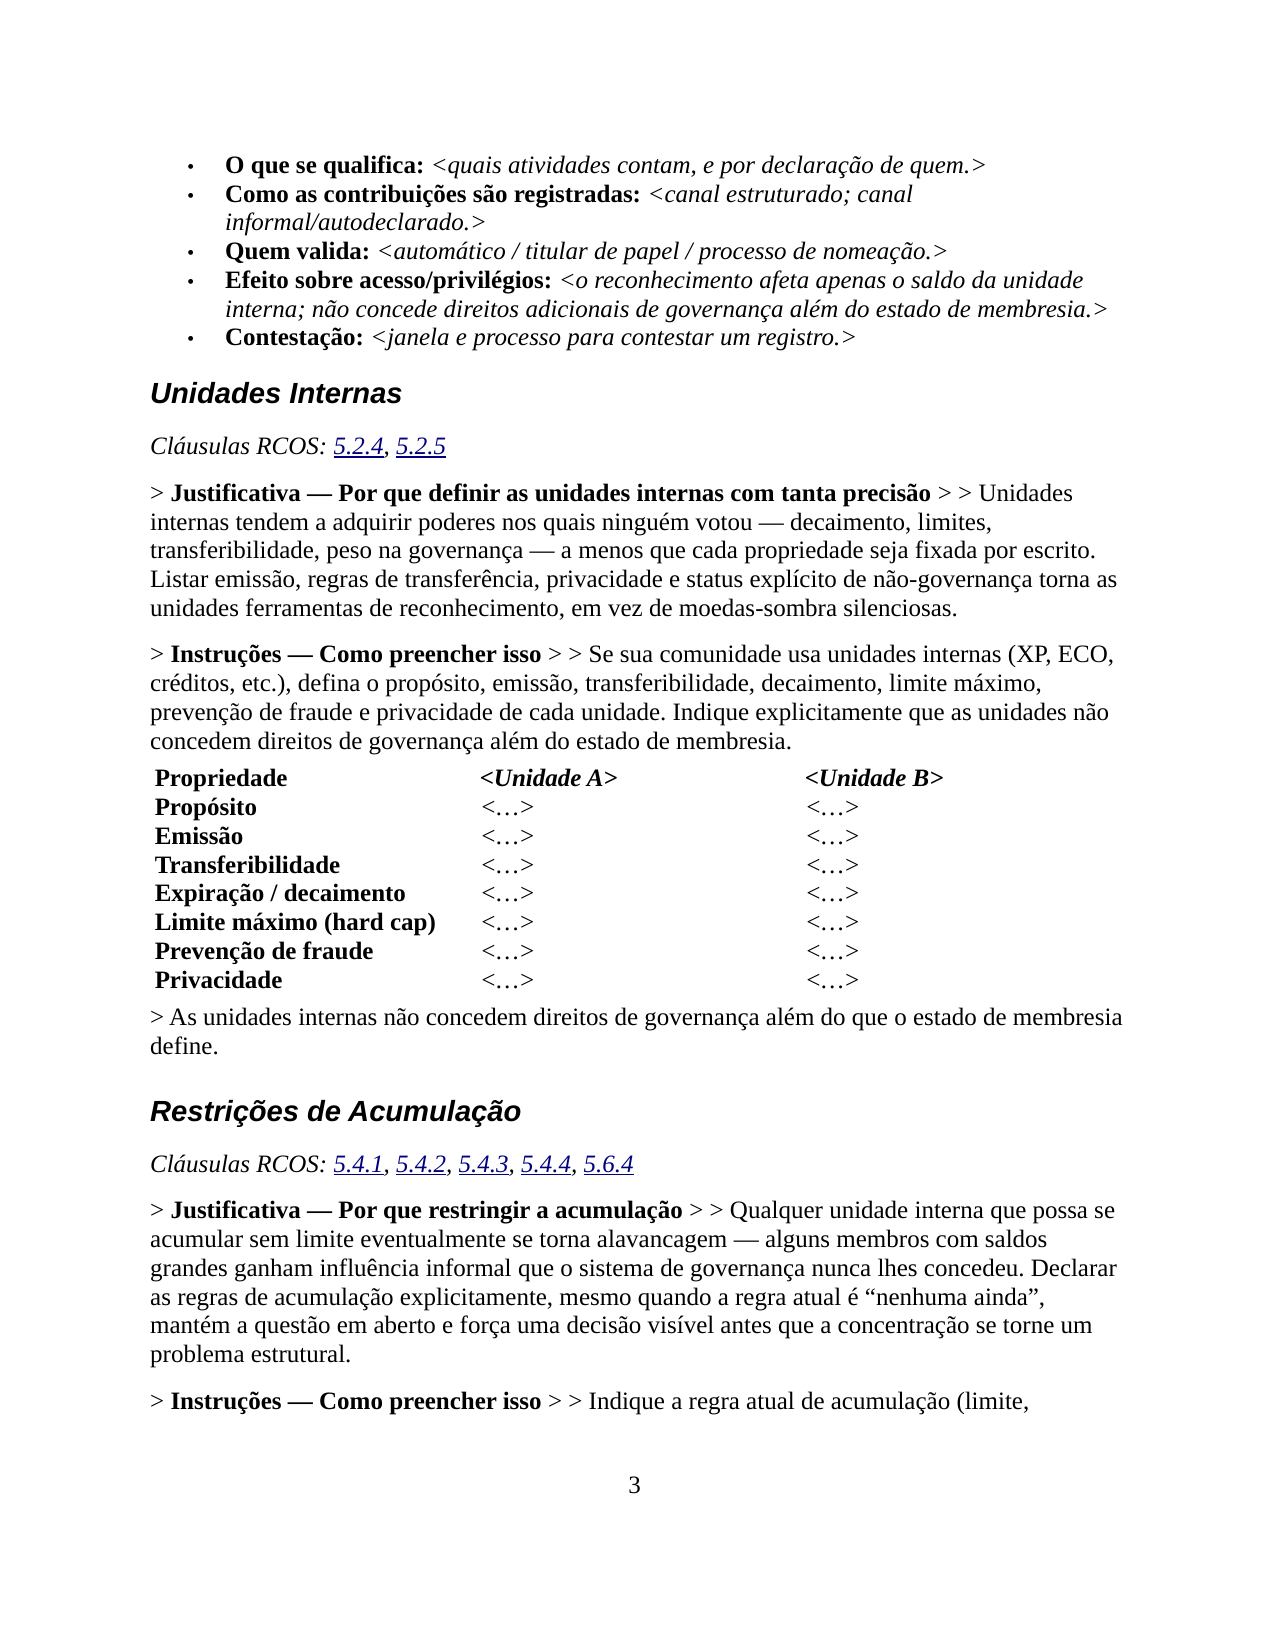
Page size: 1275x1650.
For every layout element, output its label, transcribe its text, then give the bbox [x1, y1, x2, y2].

list Contestação: <janela e processo para contestar um registro.> [187, 322, 1125, 351]
table_cell Limite máximo (hard cap) [150, 907, 475, 936]
table_cell Emissão [150, 821, 475, 850]
table_cell <…> [475, 907, 800, 936]
table_cell <…> [475, 936, 800, 965]
table_header <Unidade A> [475, 764, 800, 792]
table_cell <…> [800, 792, 1125, 821]
table_cell Transferibilidade [150, 850, 475, 878]
table_header <Unidade B> [800, 764, 1125, 792]
text > As unidades internas não concedem direitos de governança além do que o estado de membresia define. [150, 1002, 1125, 1060]
table_cell <…> [475, 879, 800, 907]
table_cell <…> [800, 907, 1125, 936]
list Como as contribuições são registradas: <canal estruturado; canal informal/autodeclarado.> [187, 179, 1125, 236]
text > Justificativa — Por que restringir a acumulação > > Qualquer unidade interna que possa se acumular sem limite eventualmente se torna alavancagem — alguns membros com saldos grandes ganham influência informal que o sistema de governança nunca lhes concedeu. Declarar as regras de acumulação explicitamente, mesmo quando a regra atual é “nenhuma ainda”, mantém a questão em aberto e força uma decisão visível antes que a concentração se torne um problema estrutural. [150, 1196, 1125, 1368]
table_cell <…> [800, 850, 1125, 878]
list O que se qualifica: <quais atividades contam, e por declaração de quem.> [187, 150, 1125, 179]
table_cell <…> [800, 821, 1125, 850]
table_cell <…> [475, 850, 800, 878]
text > Justificativa — Por que definir as unidades internas com tanta precisão > > Unidades internas tendem a adquirir poderes nos quais ninguém votou — decaimento, limites, transferibilidade, peso na governança — a menos que cada propriedade seja fixada por escrito. Listar emissão, regras de transferência, privacidade e status explícito de não-governança torna as unidades ferramentas de reconhecimento, em vez de moedas-sombra silenciosas. [150, 478, 1125, 622]
list Efeito sobre acesso/privilégios: <o reconhecimento afeta apenas o saldo da unidade interna; não concede direitos adicionais de governança além do estado de membresia.> [187, 265, 1125, 322]
table_cell <…> [800, 879, 1125, 907]
table_cell <…> [800, 965, 1125, 993]
table_cell Expiração / decaimento [150, 879, 475, 907]
text > Instruções — Como preencher isso > > Indique a regra atual de acumulação (limite, [150, 1386, 1125, 1415]
table_cell Prevenção de fraude [150, 936, 475, 965]
table_cell <…> [475, 965, 800, 993]
table_cell <…> [475, 821, 800, 850]
table_cell <…> [800, 936, 1125, 965]
subtitle Restrições de Acumulação [150, 1094, 1125, 1127]
list Quem valida: <automático / titular de papel / processo de nomeação.> [187, 236, 1125, 265]
table_cell <…> [475, 792, 800, 821]
table_header Propriedade [150, 764, 475, 792]
table_cell Propósito [150, 792, 475, 821]
text Cláusulas RCOS: 5.2.4, 5.2.5 [150, 431, 1125, 460]
subtitle Unidades Internas [150, 376, 1125, 410]
text > Instruções — Como preencher isso > > Se sua comunidade usa unidades internas (XP, ECO, créditos, etc.), defina o propósito, emissão, transferibilidade, decaimento, limite máximo, prevenção de fraude e privacidade de cada unidade. Indique explicitamente que as unidades não concedem direitos de governança além do estado de membresia. [150, 639, 1125, 754]
text Cláusulas RCOS: 5.4.1, 5.4.2, 5.4.3, 5.4.4, 5.6.4 [150, 1149, 1125, 1178]
table_cell Privacidade [150, 965, 475, 993]
